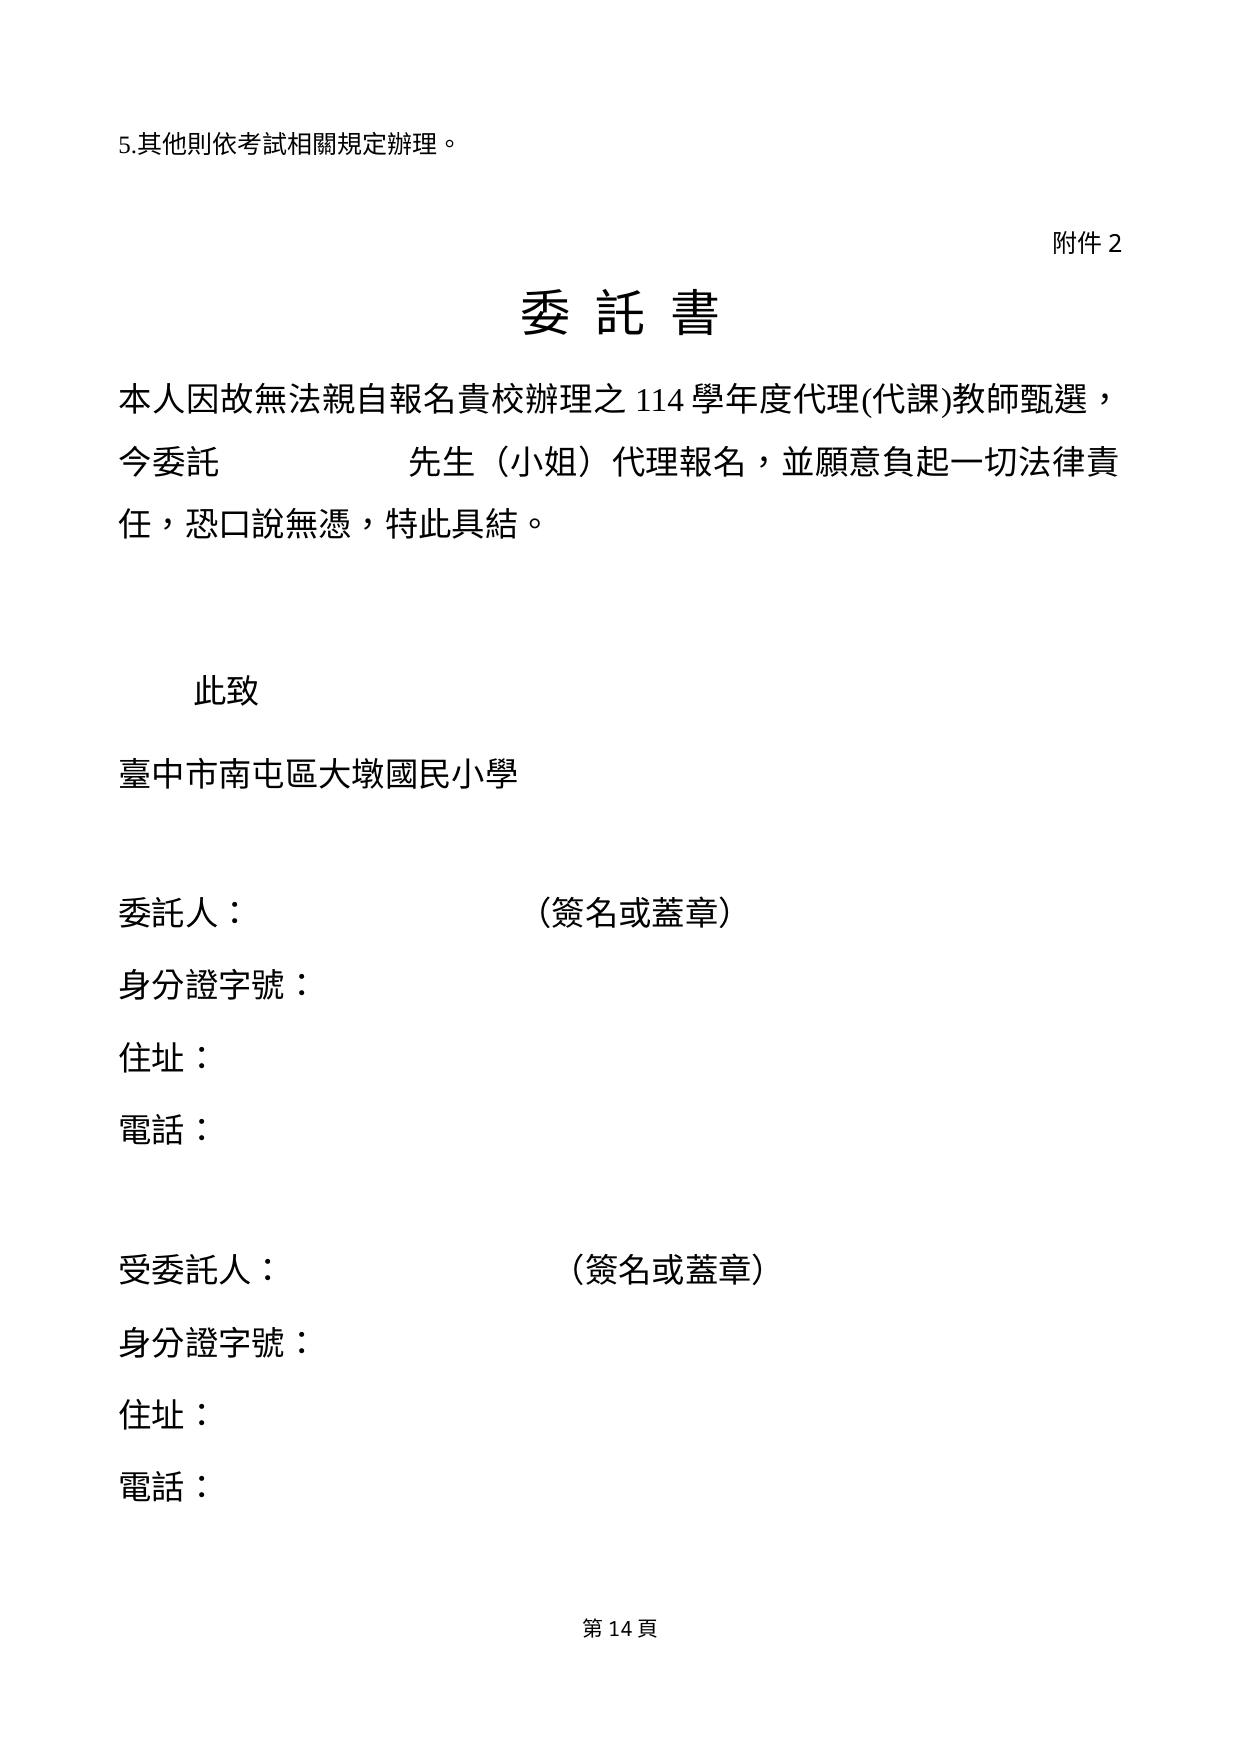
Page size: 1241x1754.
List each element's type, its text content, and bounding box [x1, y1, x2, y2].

text 5.其他則依考試相關規定辦理。 [118, 124, 1122, 161]
text 電話： [118, 1104, 1122, 1152]
text 本人因故無法親自報名貴校辦理之114學年度代理(代課)教師甄選，今委託 先生（小姐）代理報名，並願意負起一切法律責任，恐口說無憑，特此具結。 [118, 356, 1122, 543]
text 住址： [118, 1389, 1122, 1437]
text 附件2 [118, 200, 1122, 262]
text 委 託 書 [118, 273, 1122, 345]
text 臺中市南屯區大墩國民小學 [118, 731, 1122, 793]
text 受委託人： （簽名或蓋章） [118, 1244, 1122, 1292]
text 身分證字號： [118, 1317, 1122, 1365]
text 此致 [118, 647, 1122, 710]
text 委託人： （簽名或蓋章） [118, 887, 1122, 935]
text 身分證字號： [118, 959, 1122, 1007]
text 電話： [118, 1461, 1122, 1509]
text 住址： [118, 1032, 1122, 1080]
